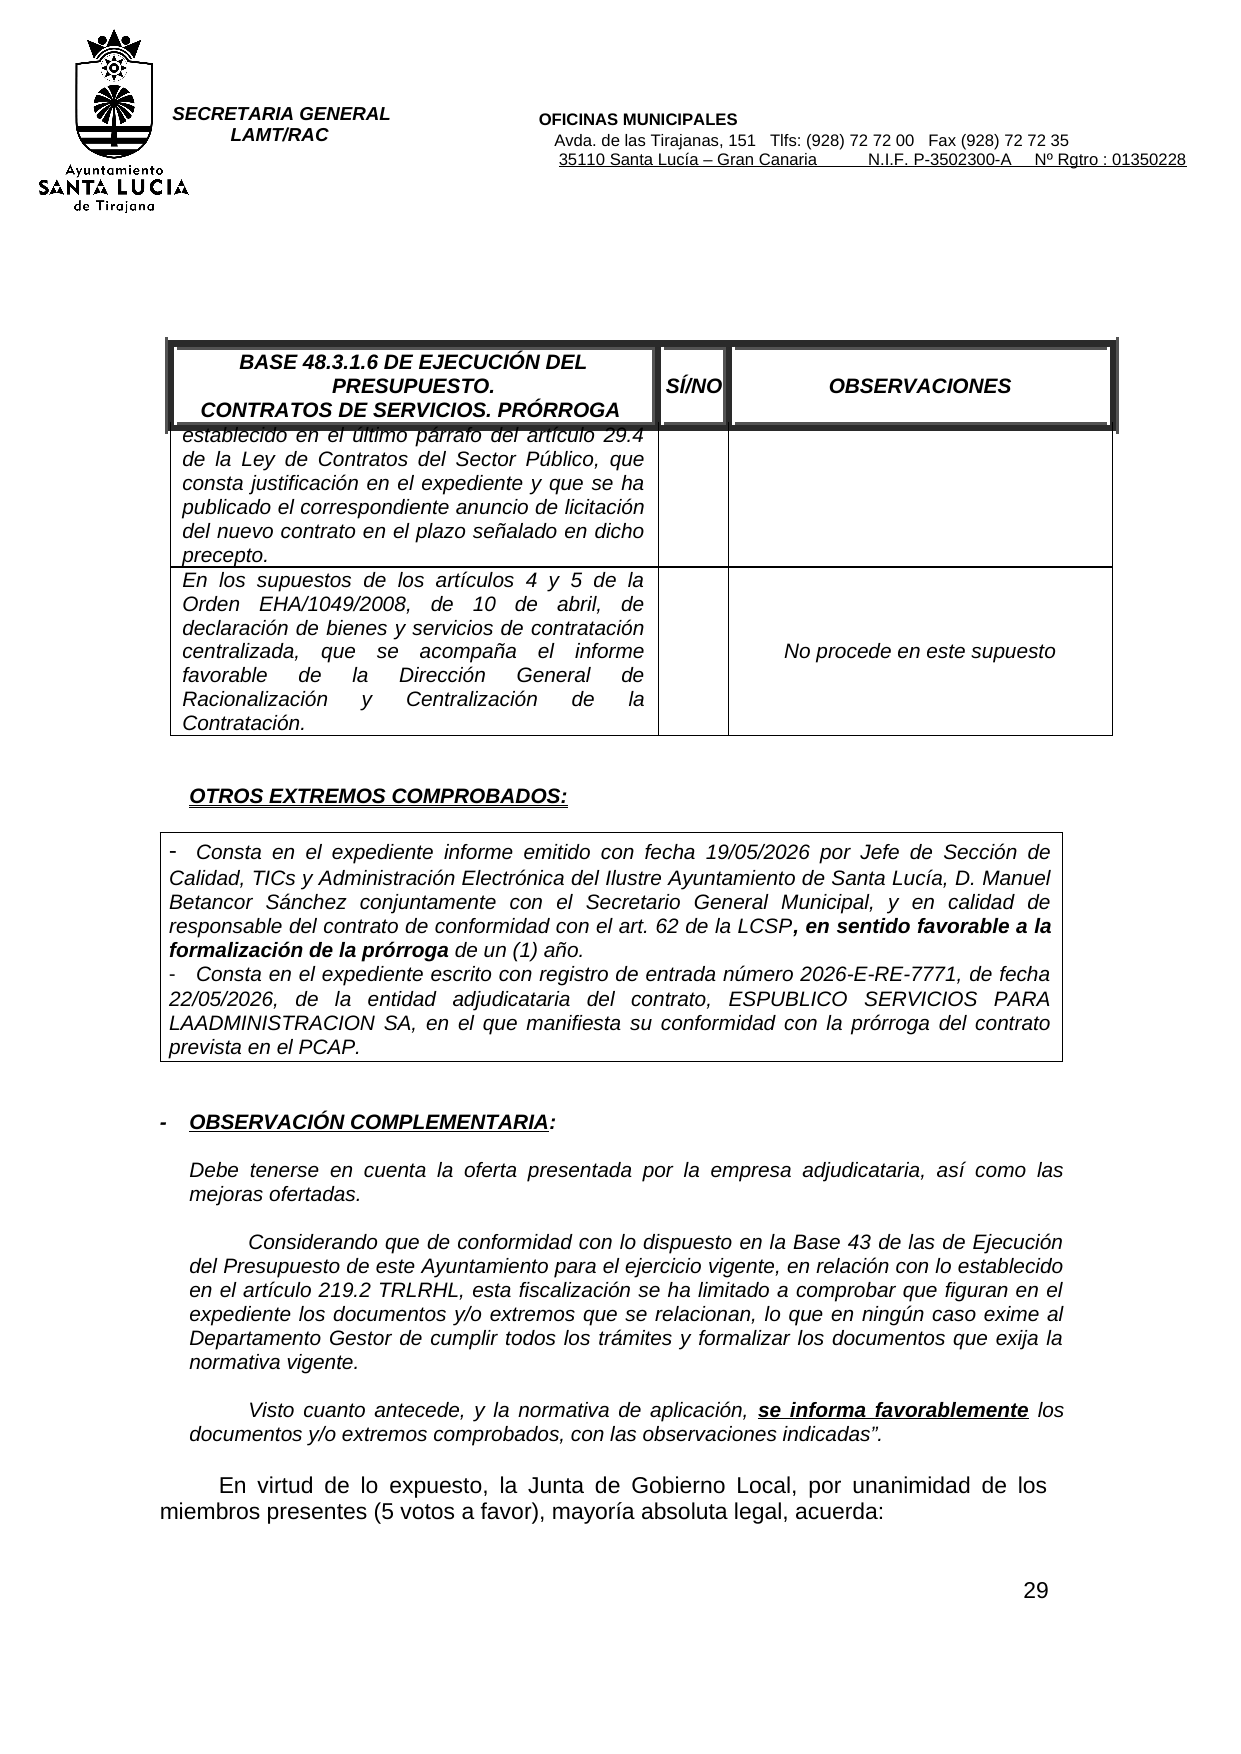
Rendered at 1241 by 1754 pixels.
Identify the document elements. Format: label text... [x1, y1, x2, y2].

list Consta en el expediente escrito con registro de entrada número 2026-E-RE-7771, de fecha 22/05/2026, de la entidad adjudicataria del contrato, ESPUBLICO SERVICIOS PARA LAADMINISTRACION SA, en el que manifiesta su conformidad con la prórroga del contrato prevista en el PCAP. [161, 958, 1062, 1061]
text Considerando que de conformidad con lo dispuesto en la Base 43 de las de Ejecución del Presupuesto de este Ayuntamiento para el ejercicio vigente, en relación con lo establecido en el artículo 219.2 TRLRHL, esta fiscalización se ha limitado a comprobar que figuran en el expediente los documentos y/o extremos que se relacionan, lo que en ningún caso exime al Departamento Gestor de cumplir todos los trámites y formalizar los documentos que exija la normativa vigente. [189, 1230, 1066, 1373]
table_cell En los supuestos de los artículos 4 y 5 de la Orden EHA/1049/2008, de 10 de abril, de declaración de bienes y servicios de contratación centralizada, que se acompaña el informe favorable de la Dirección General de Racionalización y Centralización de la Contratación. [171, 568, 658, 735]
text Visto cuanto antecede, y la normativa de aplicación, se informa favorablemente los documentos y/o extremos comprobados, con las observaciones indicadas”. [189, 1397, 1066, 1445]
table_header SÍ/NO [664, 350, 723, 422]
table_header OBSERVACIONES [735, 350, 1107, 422]
table_cell [659, 568, 728, 735]
table_cell establecido en el último párrafo del artículo 29.4 de la Ley de Contratos del Sector Público, que consta justificación en el expediente y que se ha publicado el correspondiente anuncio de licitación del nuevo contrato en el plazo señalado en dicho precepto. [171, 434, 658, 566]
text - OBSERVACIÓN COMPLEMENTARIA: [159, 1110, 1066, 1134]
table_cell No procede en este supuesto [729, 568, 1112, 735]
table_header BASE 48.3.1.6 DE EJECUCIÓN DEL PRESUPUESTO. CONTRATOS DE SERVICIOS. PRÓRROGA [177, 350, 652, 422]
table_cell [729, 434, 1112, 566]
list Consta en el expediente informe emitido con fecha 19/05/2026 por Jefe de Sección de Calidad, TICs y Administración Electrónica del Ilustre Ayuntamiento de Santa Lucía, D. Manuel Betancor Sánchez conjuntamente con el Secretario General Municipal, y en calidad de responsable del contrato de conformidad con el art. 62 de la LCSP, en sentido favorable a la formalización de la prórroga de un (1) año. [161, 833, 1062, 958]
text Debe tenerse en cuenta la oferta presentada por la empresa adjudicataria, así como las mejoras ofertadas. [189, 1158, 1066, 1206]
text En virtud de lo expuesto, la Junta de Gobierno Local, por unanimidad de los miembros presentes (5 votos a favor), mayoría absoluta legal, acuerda: [159, 1472, 1048, 1524]
table_cell [659, 434, 728, 566]
text OTROS EXTREMOS COMPROBADOS: [159, 784, 1063, 808]
